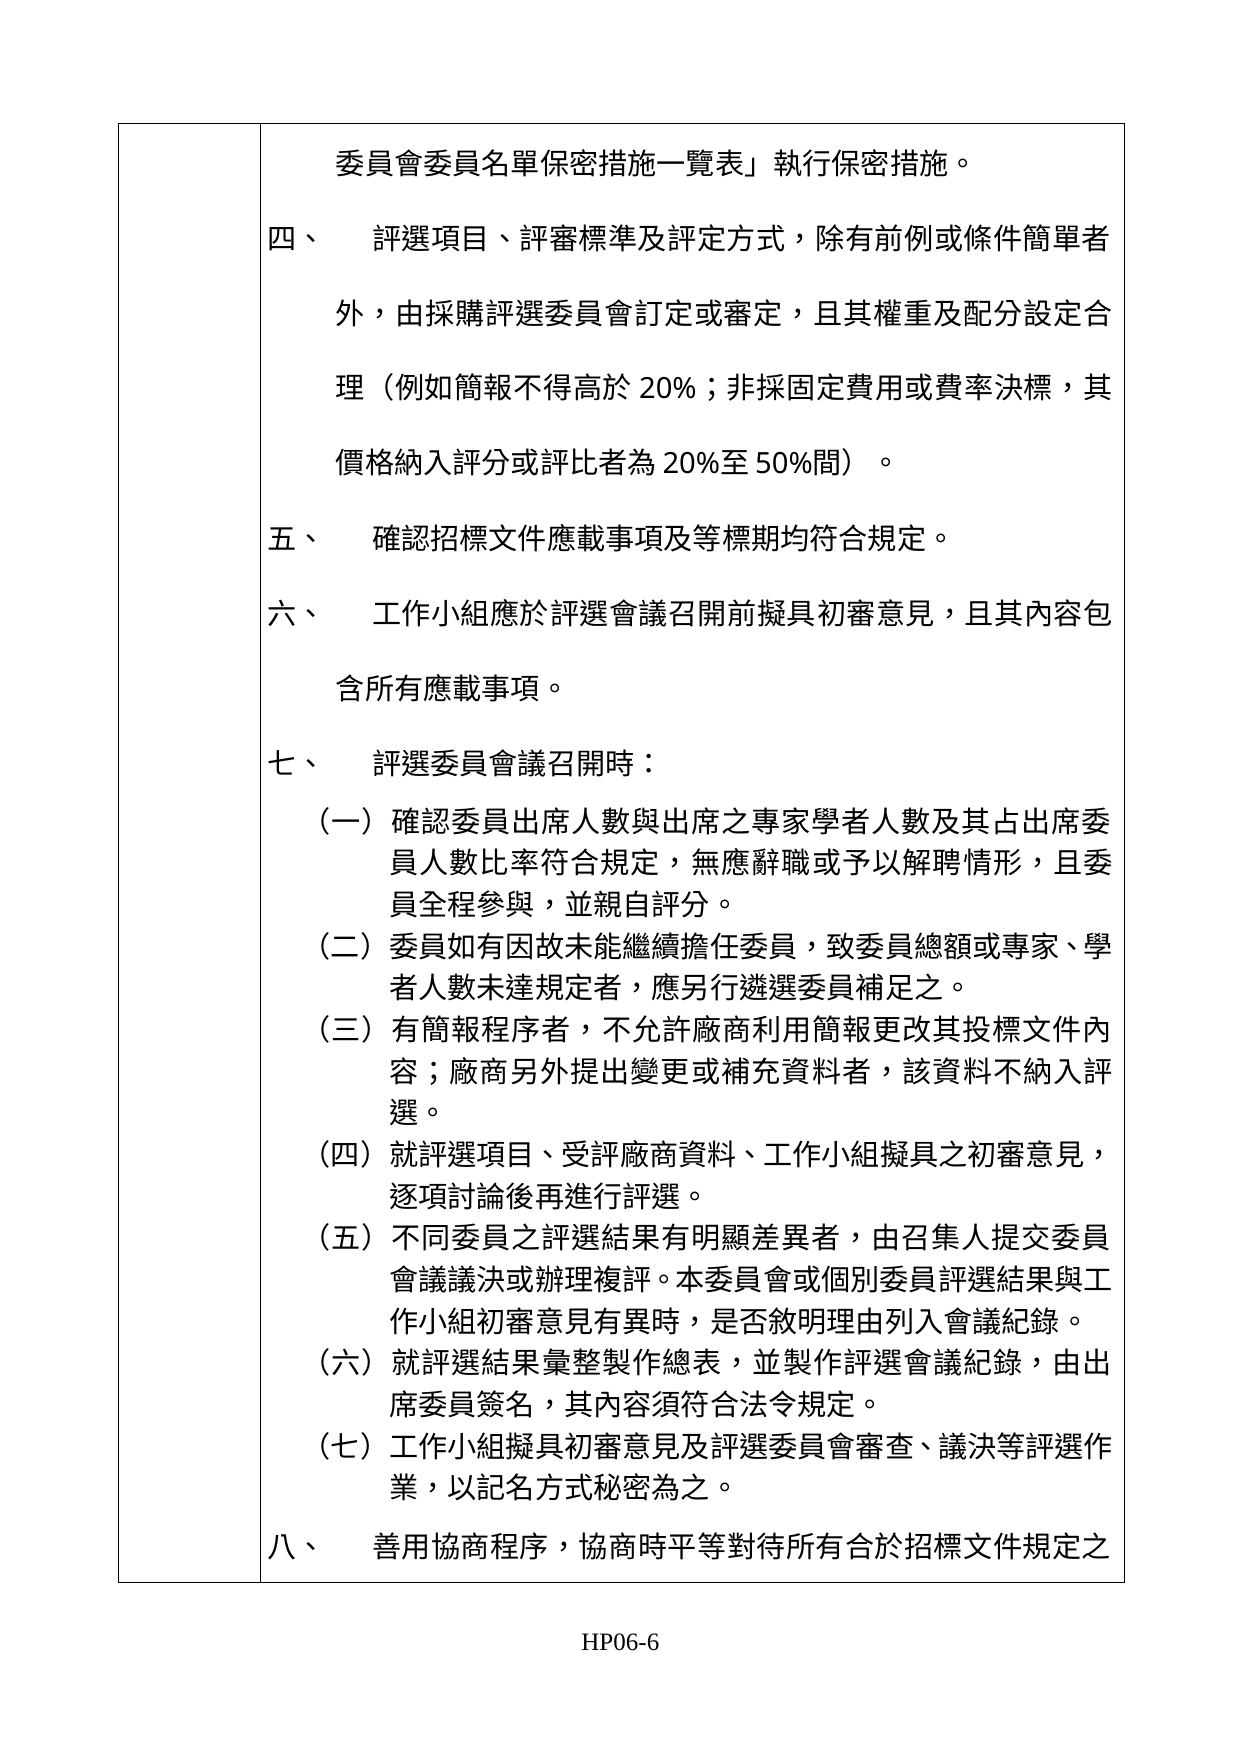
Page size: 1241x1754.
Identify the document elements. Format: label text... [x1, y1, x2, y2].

table_cell 依本法施行細則第23條之1第1項規定，就個案敘明符合本法第22條第1項第9款或第10款之情形，並簽經機關首長或其授權人員核准。 依本法第94條及採購評選委員會組織準則第3條、第4條規定，簽報成立採購評選委員會，並一併成立工作小組。遴選評選委員，考量其專業；通知聘（派）時一併檢附「採購評選委員會委員須知」。 依採購評選委員會組織準則第6條規定公開委員名單，未公開者，開始評選前，就評選委員會委員名單，依「採購評選委員會委員名單保密措施一覽表」執行保密措施。 評選項目、評審標準及評定方式，除有前例或條件簡單者外，由採購評選委員會訂定或審定，且其權重及配分設定合理（例如簡報不得高於20%；非採固定費用或費率決標，其價格納入評分或評比者為20%至50%間）。 確認招標文件應載事項及等標期均符合規定。 工作小組應於評選會議召開前擬具初審意見，且其內容包含所有應載事項。 評選委員會議召開時： （一）確認委員出席人數與出席之專家學者人數及其占出席委員人數比率符合規定，無應辭職或予以解聘情形，且委員全程參與，並親自評分。 （二）委員如有因故未能繼續擔任委員，致委員總額或專家、學者人數未達規定者，應另行遴選委員補足之。 （三）有簡報程序者，不允許廠商利用簡報更改其投標文件內容；廠商另外提出變更或補充資料者，該資料不納入評選。 （四）就評選項目、受評廠商資料、工作小組擬具之初審意見，逐項討論後再進行評選。 （五）不同委員之評選結果有明顯差異者，由召集人提交委員會議議決或辦理複評。本委員會或個別委員評選結果與工作小組初審意見有異時，是否敘明理由列入會議紀錄。 （六）就評選結果彙整製作總表，並製作評選會議紀錄，由出席委員簽名，其內容須符合法令規定。 （七）工作小組擬具初審意見及評選委員會審查、議決等評選作業，以記名方式秘密為之。 善用協商程序，協商時平等對待所有合於招標文件規定之廠商，並作成協商紀錄。 廠商於協商後重行遞送之投標文件，其有與協商無關或不受影響之項目者，該項目不予評選，並以重行遞送前之內容為準。 採購評選委員會如辦理第2次綜合評選，其未參與第1次評選之委員，不得參與該第2次之評選。辦理第3次綜合評選者，亦同。 評選委員會議評選出優勝廠商後，評選結果應簽報機關首長或其授權人員核定，再續辦議價程序。 議價與決標： （一）按優勝序位，依序與優勝廠商辦理議價；有2家以上廠商為同一優勝序位者，以標價低者優先議價。 （二）機關與評選優勝廠商議價，不能降低或刪減招標文件要求或廠商投標文件所承諾事項之情形。 （三）機關洽優勝廠商議價之程序，須於報價有效期內及時完成。 機關對於評選委員會違反本法之決議，不得接受；發現評選作業足以影響採購公正之違法或不當行為者，應依本法第48條第1項第2款規定不予開標決標。其涉及違法失職行為者，應依相關規定懲處。 通知各投標廠商評選及決標結果，並於決標後30日內刊登決標公告；對不合於招標文件規定之廠商，通知其原因。 簽辦文件，參考工程會訂頒之「機關辦理最有利標簽辦文件範例」，公開於工程會網站(https://www.pcc.gov.tw\政府採購\採購手冊及範例\機關辦理最有利標簽辦文件範例\準用最有利標)。 不可有「最有利標錯誤行為態樣」之情形。 [261, 124, 1124, 1582]
table_cell [119, 124, 260, 1582]
